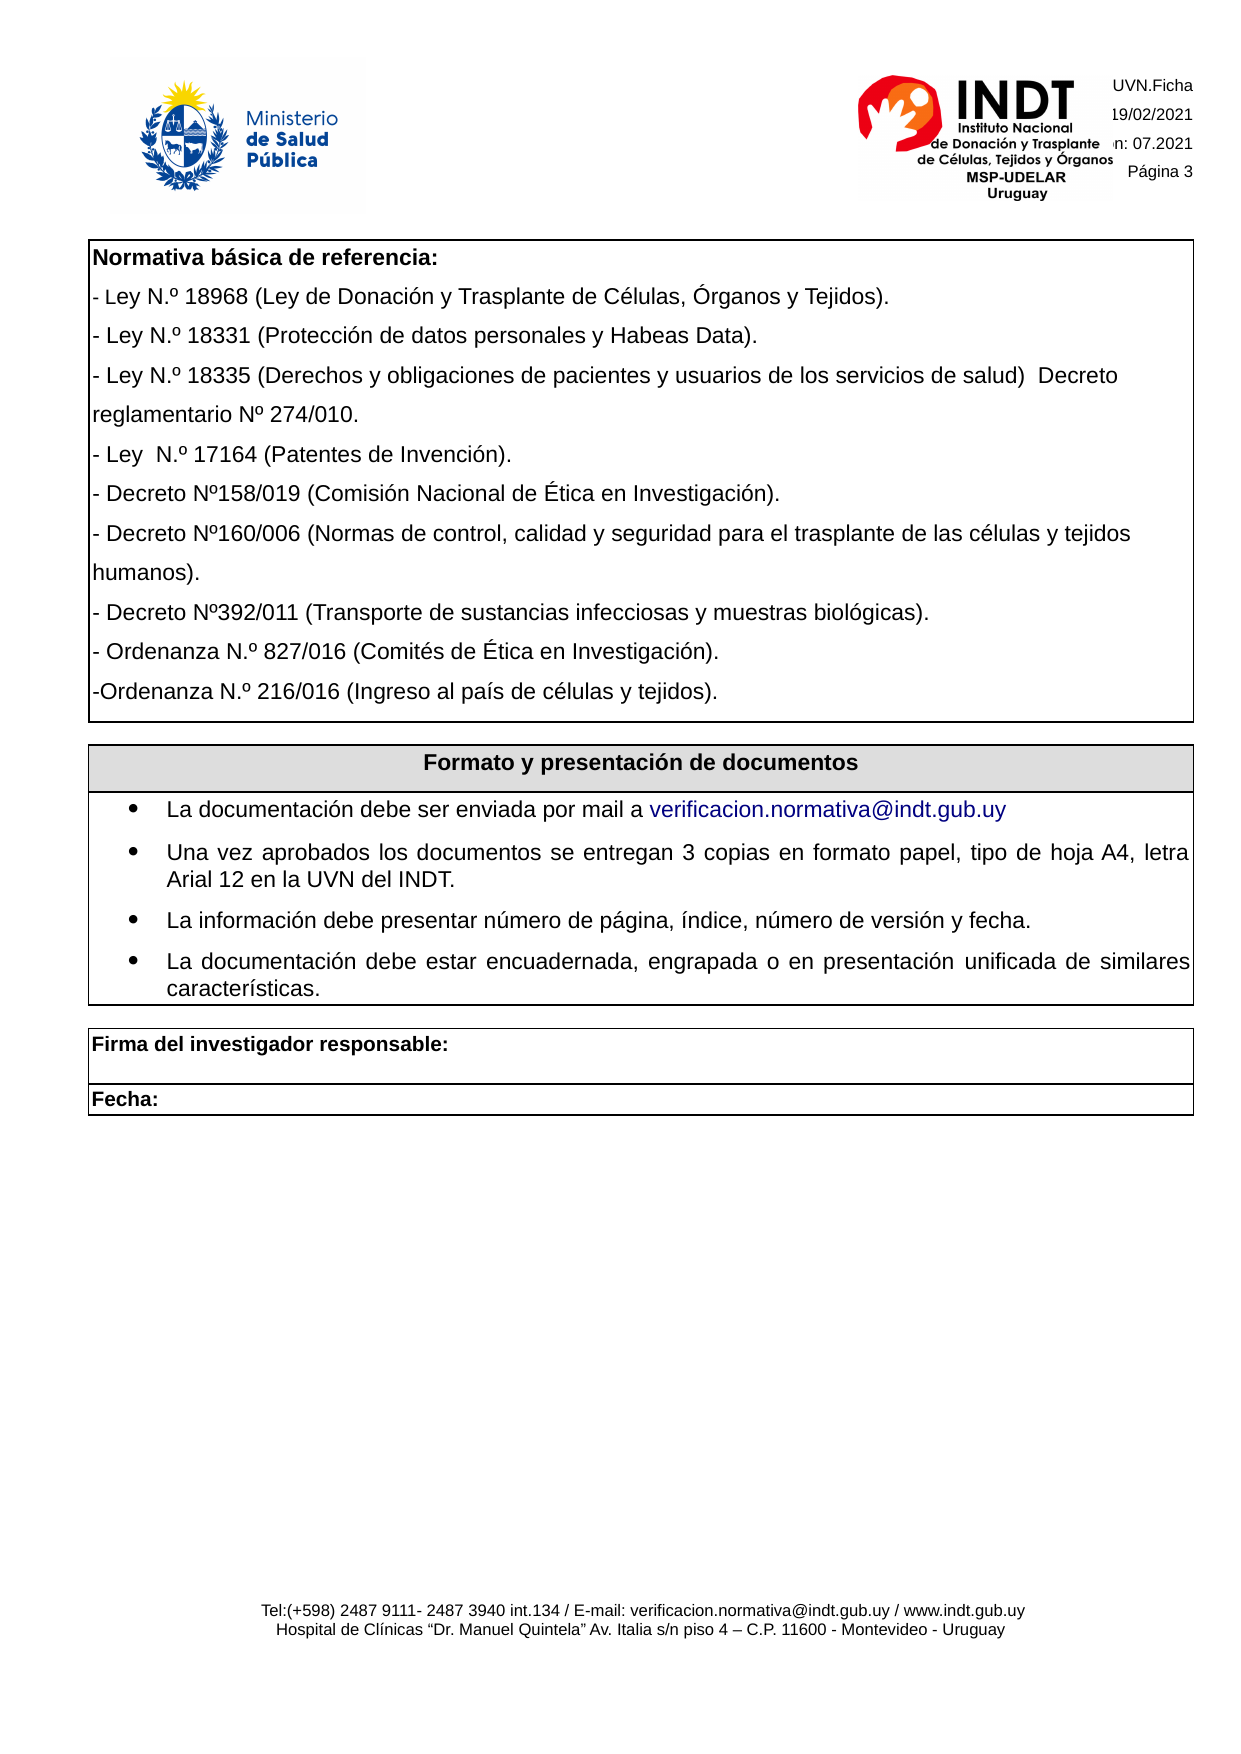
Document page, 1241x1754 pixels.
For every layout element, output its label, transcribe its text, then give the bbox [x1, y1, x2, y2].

table_cell Fecha: [89, 1085, 1193, 1114]
table_header Firma del investigador responsable: [89, 1029, 1193, 1083]
table_header Normativa básica de referencia: - Ley N.º 18968 (Ley de Donación y Trasplante de Células, Órganos y Tejidos). - Ley N.º 18331 (Protección de datos personales y Habeas Data). - Ley N.º 18335 (Derechos y obligaciones de pacientes y usuarios de los servicios de salud) Decreto reglamentario Nº 274/010. - Ley N.º 17164 (Patentes de Invención). - Decreto Nº158/019 (Comisión Nacional de Ética en Investigación). - Decreto Nº160/006 (Normas de control, calidad y seguridad para el trasplante de las células y tejidos humanos). - Decreto Nº392/011 (Transporte de sustancias infecciosas y muestras biológicas). - Ordenanza N.º 827/016 (Comités de Ética en Investigación). -Ordenanza N.º 216/016 (Ingreso al país de células y tejidos). [90, 241, 1193, 721]
table_header Formato y presentación de documentos [89, 746, 1193, 791]
table_cell La documentación debe ser enviada por mail a verificacion.normativa@indt.gub.uy Una vez aprobados los documentos se entregan 3 copias en formato papel, tipo de hoja A4, letra Arial 12 en la UVN del INDT. La información debe presentar número de página, índice, número de versión y fecha. La documentación debe estar encuadernada, engrapada o en presentación unificada de similares características. [89, 793, 1193, 1004]
